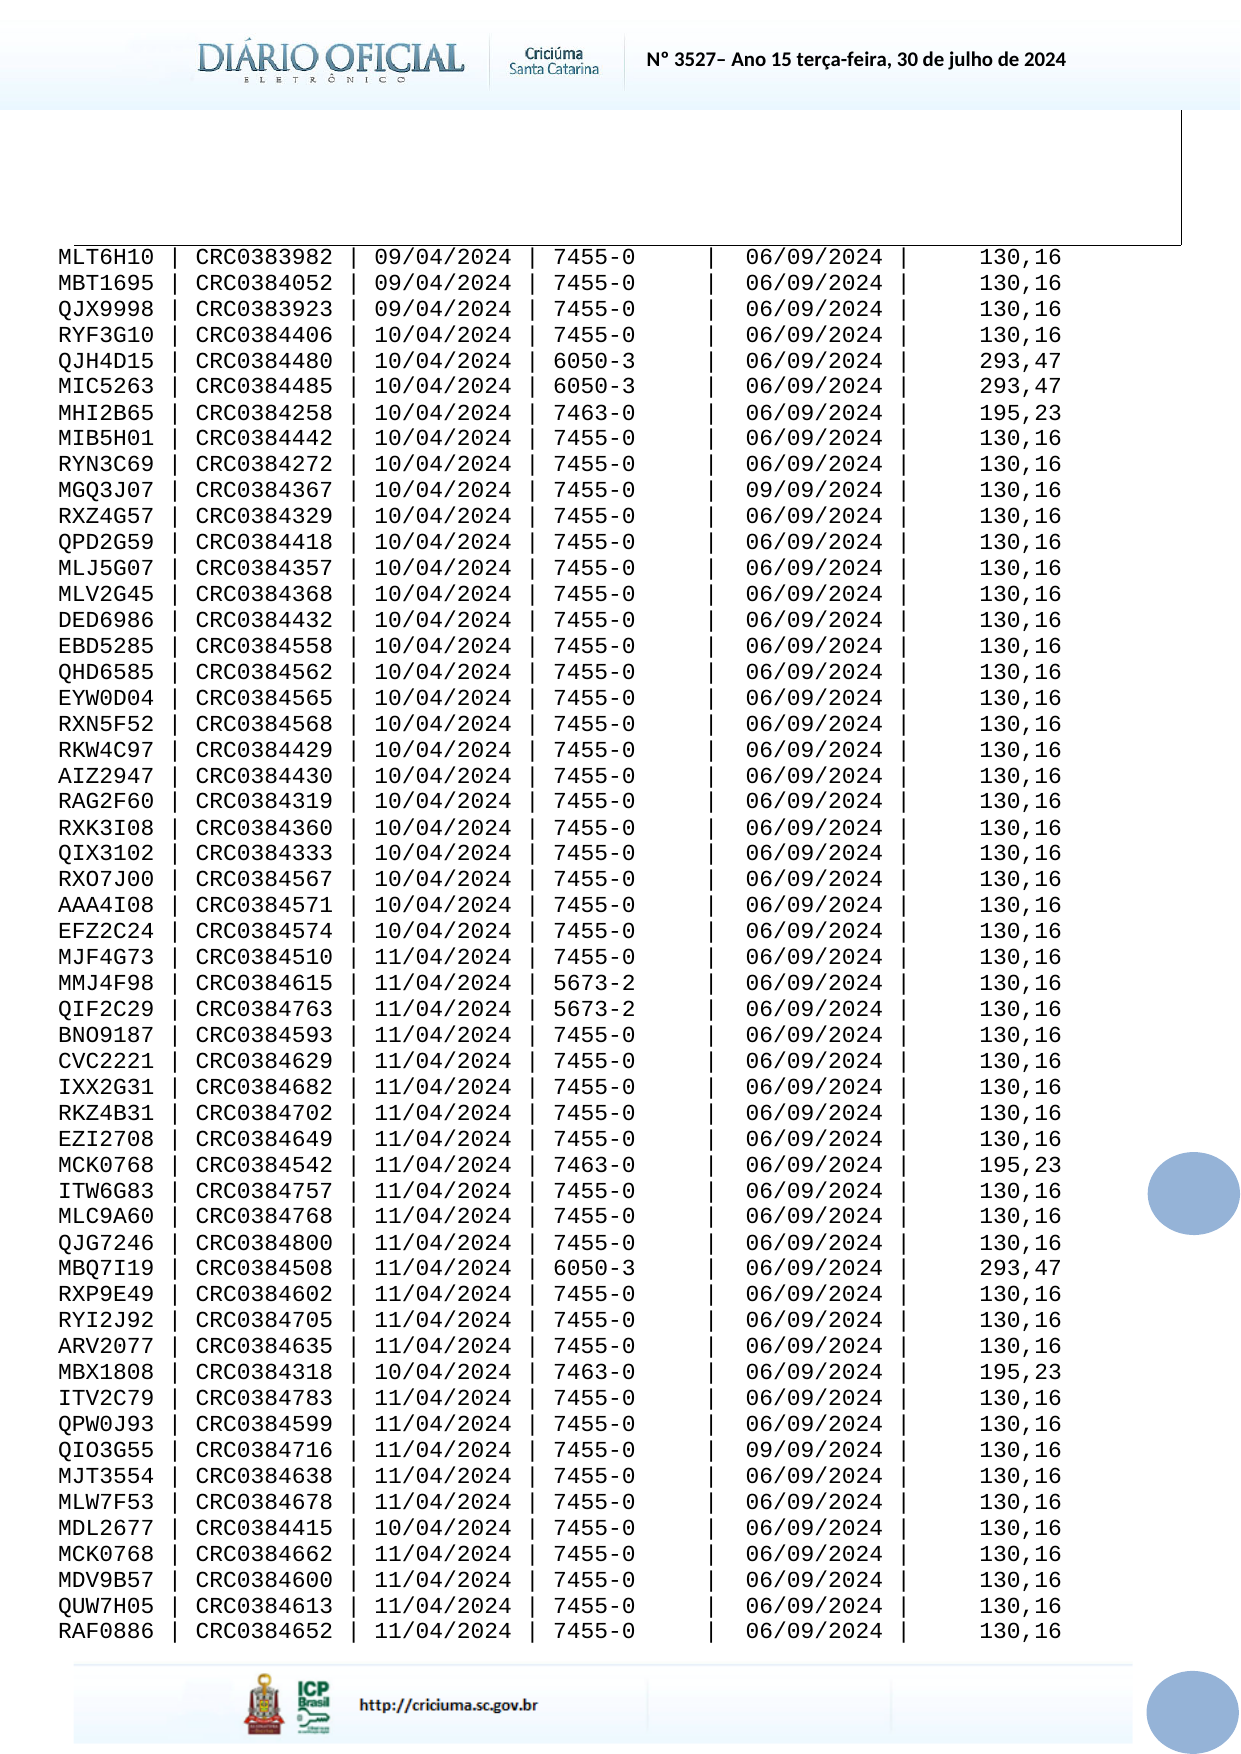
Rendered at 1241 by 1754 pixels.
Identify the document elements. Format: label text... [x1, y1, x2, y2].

text QJX9998 | CRC0383923 | 09/04/2024 | 7455-0 | 06/09/2024 | 130,16 [44, 297, 1181, 323]
text ARV2077 | CRC0384635 | 11/04/2024 | 7455-0 | 06/09/2024 | 130,16 [44, 1334, 1181, 1361]
text MLT6H10 | CRC0383982 | 09/04/2024 | 7455-0 | 06/09/2024 | 130,16 [44, 245, 1181, 271]
text RKW4C97 | CRC0384429 | 10/04/2024 | 7455-0 | 06/09/2024 | 130,16 [44, 738, 1181, 764]
text RXZ4G57 | CRC0384329 | 10/04/2024 | 7455-0 | 06/09/2024 | 130,16 [44, 504, 1181, 531]
text RAG2F60 | CRC0384319 | 10/04/2024 | 7455-0 | 06/09/2024 | 130,16 [44, 790, 1181, 816]
text MBQ7I19 | CRC0384508 | 11/04/2024 | 6050-3 | 06/09/2024 | 293,47 [44, 1257, 1181, 1283]
text QIX3102 | CRC0384333 | 10/04/2024 | 7455-0 | 06/09/2024 | 130,16 [44, 842, 1181, 868]
text EFZ2C24 | CRC0384574 | 10/04/2024 | 7455-0 | 06/09/2024 | 130,16 [44, 919, 1181, 946]
text MCK0768 | CRC0384662 | 11/04/2024 | 7455-0 | 06/09/2024 | 130,16 [44, 1542, 1181, 1568]
text ITV2C79 | CRC0384783 | 11/04/2024 | 7455-0 | 06/09/2024 | 130,16 [44, 1386, 1181, 1412]
text QJG7246 | CRC0384800 | 11/04/2024 | 7455-0 | 06/09/2024 | 130,16 [44, 1231, 1181, 1257]
text MCK0768 | CRC0384542 | 11/04/2024 | 7463-0 | 06/09/2024 | 195,23 [44, 1153, 1180, 1179]
text MDL2677 | CRC0384415 | 10/04/2024 | 7455-0 | 06/09/2024 | 130,16 [44, 1516, 1181, 1542]
text MIC5263 | CRC0384485 | 10/04/2024 | 6050-3 | 06/09/2024 | 293,47 [44, 375, 1181, 401]
text QPW0J93 | CRC0384599 | 11/04/2024 | 7455-0 | 06/09/2024 | 130,16 [44, 1412, 1181, 1438]
text MJT3554 | CRC0384638 | 11/04/2024 | 7455-0 | 06/09/2024 | 130,16 [44, 1464, 1181, 1490]
text QHD6585 | CRC0384562 | 10/04/2024 | 7455-0 | 06/09/2024 | 130,16 [44, 660, 1181, 686]
text QUW7H05 | CRC0384613 | 11/04/2024 | 7455-0 | 06/09/2024 | 130,16 [44, 1594, 1181, 1620]
text MBT1695 | CRC0384052 | 09/04/2024 | 7455-0 | 06/09/2024 | 130,16 [44, 271, 1181, 297]
text RYF3G10 | CRC0384406 | 10/04/2024 | 7455-0 | 06/09/2024 | 130,16 [44, 323, 1181, 349]
text RXP9E49 | CRC0384602 | 11/04/2024 | 7455-0 | 06/09/2024 | 130,16 [44, 1283, 1181, 1309]
text MBX1808 | CRC0384318 | 10/04/2024 | 7463-0 | 06/09/2024 | 195,23 [44, 1361, 1181, 1386]
text RYI2J92 | CRC0384705 | 11/04/2024 | 7455-0 | 06/09/2024 | 130,16 [44, 1309, 1181, 1334]
text RYN3C69 | CRC0384272 | 10/04/2024 | 7455-0 | 06/09/2024 | 130,16 [44, 453, 1181, 479]
text EYW0D04 | CRC0384565 | 10/04/2024 | 7455-0 | 06/09/2024 | 130,16 [44, 686, 1181, 712]
text RAF0886 | CRC0384652 | 11/04/2024 | 7455-0 | 06/09/2024 | 130,16 [44, 1620, 1181, 1646]
text MHI2B65 | CRC0384258 | 10/04/2024 | 7463-0 | 06/09/2024 | 195,23 [44, 401, 1181, 427]
text EZI2708 | CRC0384649 | 11/04/2024 | 7455-0 | 06/09/2024 | 130,16 [44, 1127, 1181, 1153]
text QIO3G55 | CRC0384716 | 11/04/2024 | 7455-0 | 09/09/2024 | 130,16 [44, 1438, 1181, 1464]
text MGQ3J07 | CRC0384367 | 10/04/2024 | 7455-0 | 09/09/2024 | 130,16 [44, 479, 1181, 504]
text QIF2C29 | CRC0384763 | 11/04/2024 | 5673-2 | 06/09/2024 | 130,16 [44, 997, 1181, 1023]
text QJH4D15 | CRC0384480 | 10/04/2024 | 6050-3 | 06/09/2024 | 293,47 [44, 349, 1181, 375]
text MLV2G45 | CRC0384368 | 10/04/2024 | 7455-0 | 06/09/2024 | 130,16 [44, 582, 1181, 608]
text MMJ4F98 | CRC0384615 | 11/04/2024 | 5673-2 | 06/09/2024 | 130,16 [44, 971, 1181, 997]
text RXK3I08 | CRC0384360 | 10/04/2024 | 7455-0 | 06/09/2024 | 130,16 [44, 816, 1181, 842]
text MJF4G73 | CRC0384510 | 11/04/2024 | 7455-0 | 06/09/2024 | 130,16 [44, 946, 1181, 971]
text MLJ5G07 | CRC0384357 | 10/04/2024 | 7455-0 | 06/09/2024 | 130,16 [44, 556, 1181, 582]
text ITW6G83 | CRC0384757 | 11/04/2024 | 7455-0 | 06/09/2024 | 130,16 [44, 1179, 1150, 1205]
text RXN5F52 | CRC0384568 | 10/04/2024 | 7455-0 | 06/09/2024 | 130,16 [44, 712, 1181, 738]
text MLW7F53 | CRC0384678 | 11/04/2024 | 7455-0 | 06/09/2024 | 130,16 [44, 1490, 1181, 1516]
text CVC2221 | CRC0384629 | 11/04/2024 | 7455-0 | 06/09/2024 | 130,16 [44, 1049, 1181, 1075]
text BNO9187 | CRC0384593 | 11/04/2024 | 7455-0 | 06/09/2024 | 130,16 [44, 1023, 1181, 1049]
text AAA4I08 | CRC0384571 | 10/04/2024 | 7455-0 | 06/09/2024 | 130,16 [44, 894, 1181, 919]
text MDV9B57 | CRC0384600 | 11/04/2024 | 7455-0 | 06/09/2024 | 130,16 [44, 1568, 1181, 1594]
text QPD2G59 | CRC0384418 | 10/04/2024 | 7455-0 | 06/09/2024 | 130,16 [44, 531, 1181, 556]
text IXX2G31 | CRC0384682 | 11/04/2024 | 7455-0 | 06/09/2024 | 130,16 [44, 1075, 1181, 1101]
text MIB5H01 | CRC0384442 | 10/04/2024 | 7455-0 | 06/09/2024 | 130,16 [44, 427, 1181, 453]
text DED6986 | CRC0384432 | 10/04/2024 | 7455-0 | 06/09/2024 | 130,16 [44, 608, 1181, 634]
text EBD5285 | CRC0384558 | 10/04/2024 | 7455-0 | 06/09/2024 | 130,16 [44, 634, 1181, 660]
text RKZ4B31 | CRC0384702 | 11/04/2024 | 7455-0 | 06/09/2024 | 130,16 [44, 1101, 1181, 1127]
text RXO7J00 | CRC0384567 | 10/04/2024 | 7455-0 | 06/09/2024 | 130,16 [44, 868, 1181, 894]
text MLC9A60 | CRC0384768 | 11/04/2024 | 7455-0 | 06/09/2024 | 130,16 [44, 1205, 1171, 1231]
text AIZ2947 | CRC0384430 | 10/04/2024 | 7455-0 | 06/09/2024 | 130,16 [44, 764, 1181, 790]
